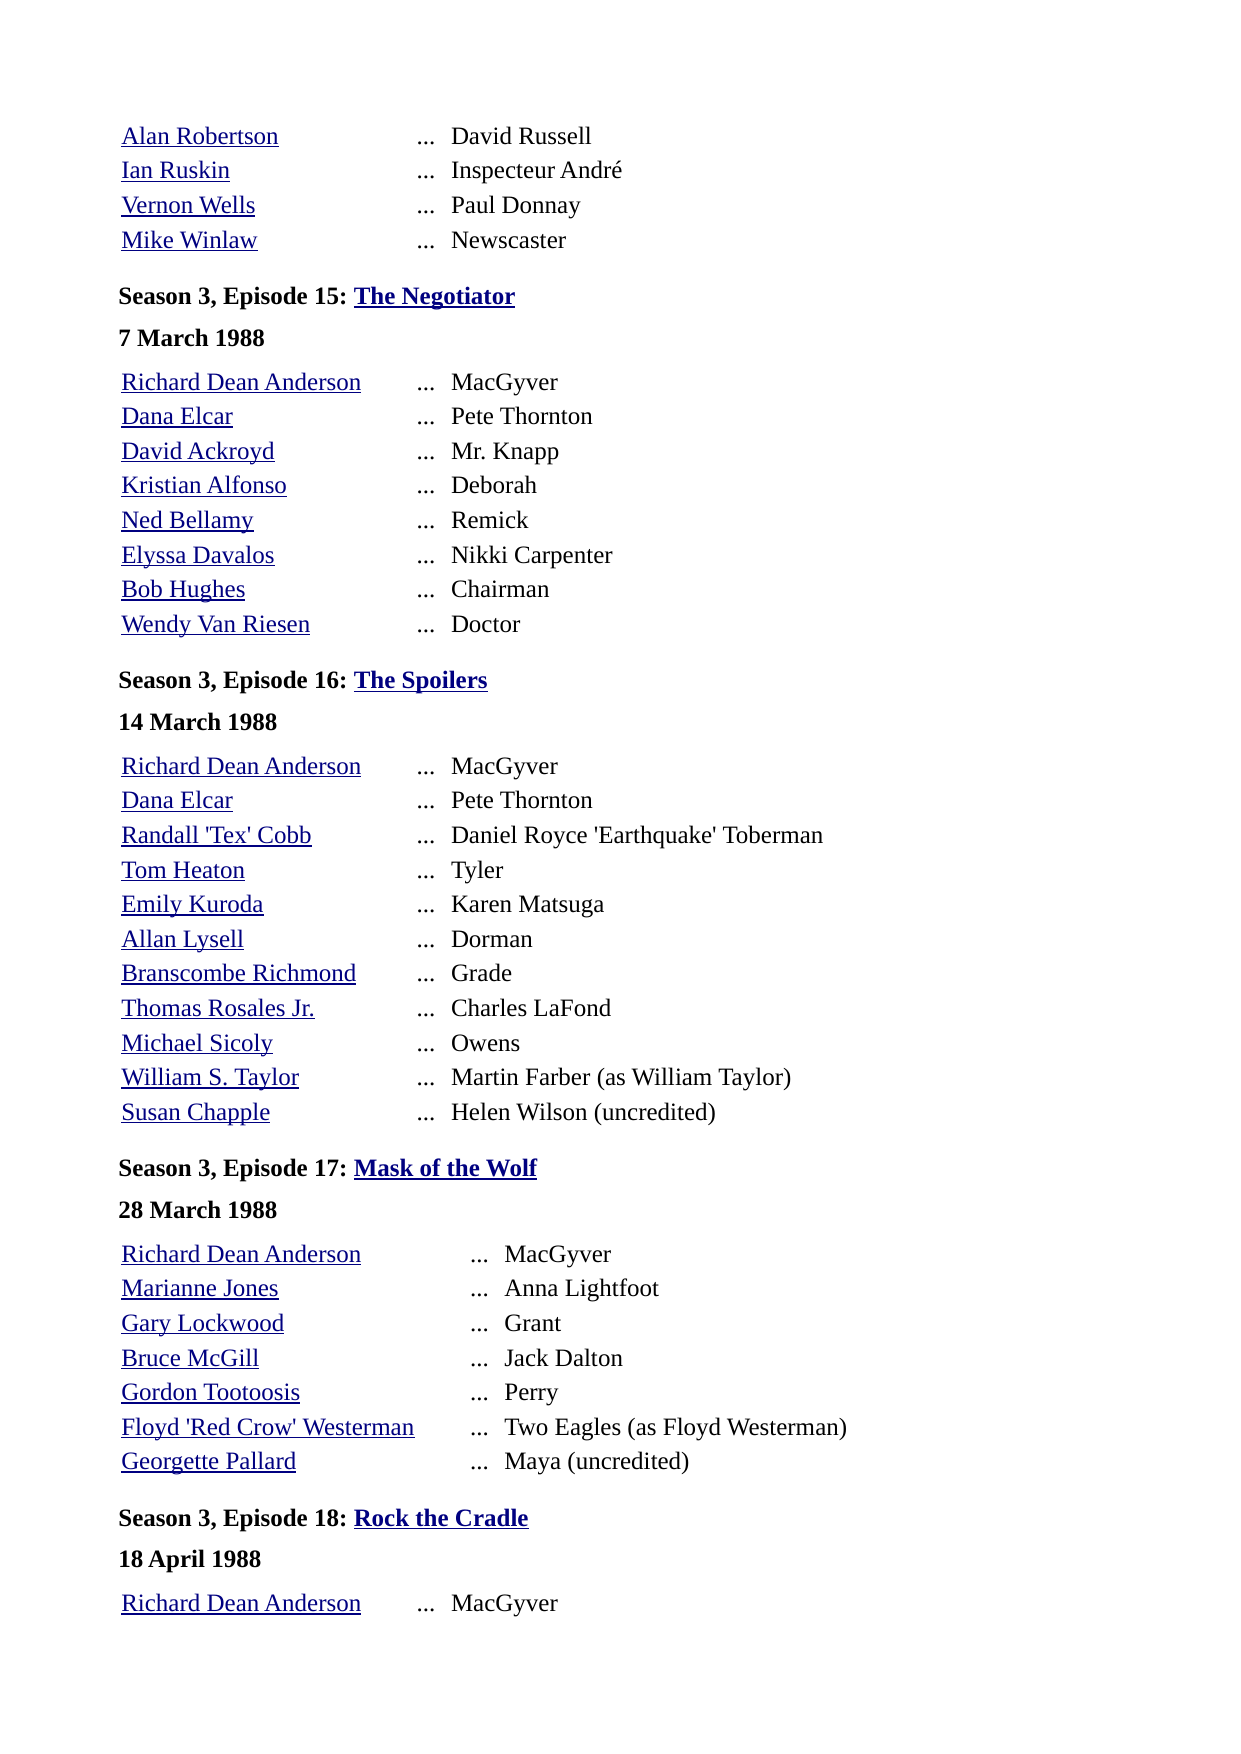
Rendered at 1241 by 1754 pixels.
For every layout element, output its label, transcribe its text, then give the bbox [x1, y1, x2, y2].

table_cell David Ackroyd [118, 433, 413, 468]
table_cell Ian Ruskin [118, 153, 413, 187]
table_cell Grade [448, 956, 830, 990]
table_cell ... [414, 956, 448, 990]
table_cell ... [414, 118, 448, 153]
table_cell Wendy Van Riesen [118, 606, 413, 641]
table_cell Susan Chapple [118, 1094, 413, 1128]
table_cell ... [414, 1059, 448, 1094]
table_header MacGyver [448, 748, 830, 783]
table_cell ... [467, 1271, 501, 1305]
table_cell ... [414, 187, 448, 222]
table_header Richard Dean Anderson [118, 1236, 467, 1271]
table_header Richard Dean Anderson [118, 364, 413, 398]
table_cell Anna Lightfoot [501, 1271, 853, 1305]
table_cell Pete Thornton [448, 783, 830, 817]
table_cell Tom Heaton [118, 852, 413, 886]
table_cell Remick [448, 502, 621, 537]
table_header ... [414, 1586, 448, 1620]
table_cell Allan Lysell [118, 921, 413, 956]
table_cell Alan Robertson [118, 118, 413, 153]
table_cell Emily Kuroda [118, 886, 413, 921]
text 18 April 1988 [118, 1544, 1122, 1573]
table_cell Martin Farber (as William Taylor) [448, 1059, 830, 1094]
table_cell ... [414, 433, 448, 468]
table_cell Branscombe Richmond [118, 956, 413, 990]
subtitle Season 3, Episode 15: The Negotiator [118, 281, 1122, 310]
table_cell Owens [448, 1025, 830, 1059]
table_cell ... [414, 399, 448, 433]
table_cell Inspecteur André [448, 153, 711, 187]
table_header MacGyver [448, 1586, 612, 1620]
table_cell ... [467, 1444, 501, 1478]
table_cell Charles LaFond [448, 990, 830, 1025]
table_cell ... [414, 1025, 448, 1059]
table_cell Tyler [448, 852, 830, 886]
table_cell ... [414, 886, 448, 921]
table_cell ... [414, 990, 448, 1025]
table_cell Helen Wilson (uncredited) [448, 1094, 830, 1128]
table_cell Chairman [448, 571, 621, 606]
text 7 March 1988 [118, 323, 1122, 351]
table_cell ... [467, 1409, 501, 1443]
table_cell Daniel Royce 'Earthquake' Toberman [448, 817, 830, 852]
table_cell Elyssa Davalos [118, 537, 413, 571]
table_cell Paul Donnay [448, 187, 711, 222]
table_cell ... [414, 817, 448, 852]
table_cell Perry [501, 1374, 853, 1409]
table_cell ... [414, 153, 448, 187]
table_header Richard Dean Anderson [118, 1586, 413, 1620]
table_cell ... [414, 537, 448, 571]
table_cell ... [414, 921, 448, 956]
table_cell Grant [501, 1305, 853, 1340]
table_cell Mike Winlaw [118, 222, 413, 256]
table_cell ... [414, 222, 448, 256]
table_cell Dana Elcar [118, 783, 413, 817]
table_cell Nikki Carpenter [448, 537, 621, 571]
table_cell Kristian Alfonso [118, 468, 413, 502]
table_cell Vernon Wells [118, 187, 413, 222]
subtitle Season 3, Episode 17: Mask of the Wolf [118, 1153, 1122, 1182]
table_cell Maya (uncredited) [501, 1444, 853, 1478]
table_cell Michael Sicoly [118, 1025, 413, 1059]
table_header ... [414, 364, 448, 398]
table_cell ... [467, 1305, 501, 1340]
table_cell Karen Matsuga [448, 886, 830, 921]
table_header MacGyver [501, 1236, 853, 1271]
table_cell ... [414, 468, 448, 502]
table_cell David Russell [448, 118, 711, 153]
table_cell ... [414, 852, 448, 886]
table_header MacGyver [448, 364, 621, 398]
table_cell ... [414, 1094, 448, 1128]
subtitle Season 3, Episode 16: The Spoilers [118, 666, 1122, 694]
table_cell ... [467, 1374, 501, 1409]
table_cell Dorman [448, 921, 830, 956]
table_cell Mr. Knapp [448, 433, 621, 468]
table_cell ... [414, 571, 448, 606]
table_cell ... [414, 783, 448, 817]
table_cell Two Eagles (as Floyd Westerman) [501, 1409, 853, 1443]
table_cell Dana Elcar [118, 399, 413, 433]
table_cell ... [467, 1340, 501, 1374]
table_cell Randall 'Tex' Cobb [118, 817, 413, 852]
table_cell Jack Dalton [501, 1340, 853, 1374]
table_cell Bob Hughes [118, 571, 413, 606]
table_cell Ned Bellamy [118, 502, 413, 537]
table_header ... [467, 1236, 501, 1271]
table_cell Newscaster [448, 222, 711, 256]
table_cell Pete Thornton [448, 399, 621, 433]
table_cell Doctor [448, 606, 621, 641]
table_cell Bruce McGill [118, 1340, 467, 1374]
table_header Richard Dean Anderson [118, 748, 413, 783]
text 28 March 1988 [118, 1195, 1122, 1223]
table_cell Gordon Tootoosis [118, 1374, 467, 1409]
table_header ... [414, 748, 448, 783]
table_cell ... [414, 606, 448, 641]
subtitle Season 3, Episode 18: Rock the Cradle [118, 1503, 1122, 1532]
table_cell ... [414, 502, 448, 537]
text 14 March 1988 [118, 707, 1122, 736]
table_cell Marianne Jones [118, 1271, 467, 1305]
table_cell Floyd 'Red Crow' Westerman [118, 1409, 467, 1443]
table_cell William S. Taylor [118, 1059, 413, 1094]
table_cell Gary Lockwood [118, 1305, 467, 1340]
table_cell Georgette Pallard [118, 1444, 467, 1478]
table_cell Thomas Rosales Jr. [118, 990, 413, 1025]
table_cell Deborah [448, 468, 621, 502]
